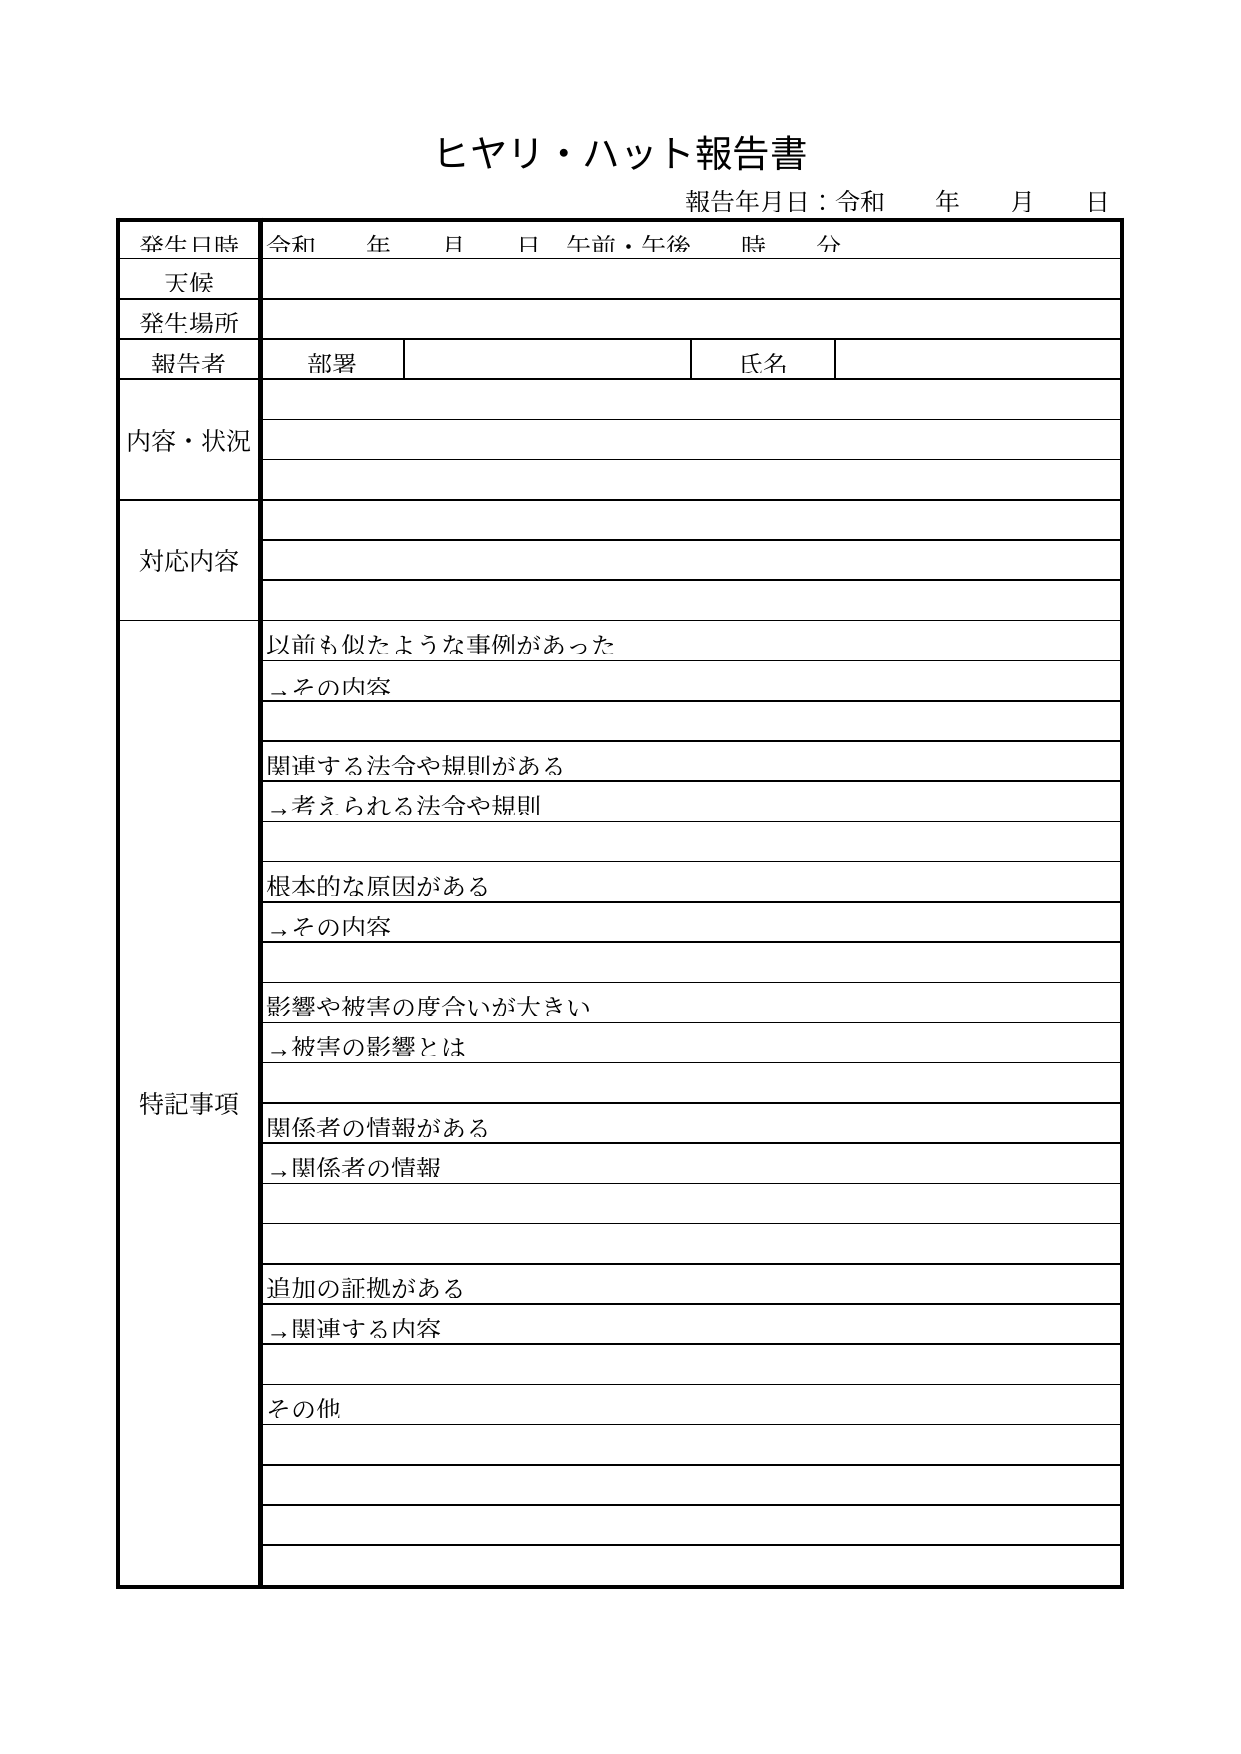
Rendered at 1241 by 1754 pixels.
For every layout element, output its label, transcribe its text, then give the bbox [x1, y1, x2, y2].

table_cell [263, 1546, 1120, 1584]
table_cell 内容・状況 [120, 380, 258, 499]
table_cell 対応内容 [120, 501, 258, 619]
table_cell [118, 177, 672, 217]
table_cell [263, 1506, 1120, 1544]
table_cell →考えられる法令や規則 [263, 782, 1120, 821]
table_cell [263, 460, 1120, 499]
table_header ヒヤリ・ハット報告書 [285, 118, 955, 177]
table_cell [263, 1345, 1120, 1383]
table_cell [836, 340, 1120, 378]
table_cell →関連する内容 [263, 1305, 1120, 1343]
table_cell [263, 581, 1120, 619]
table_cell [263, 702, 1120, 740]
table_cell 根本的な原因がある [263, 862, 1120, 901]
table_cell 関連する法令や規則がある [263, 742, 1120, 780]
table_cell →その内容 [263, 903, 1120, 941]
table_cell 発生場所 [120, 300, 258, 338]
table_cell 追加の証拠がある [263, 1265, 1120, 1303]
table_cell 部署 [263, 340, 403, 378]
table_cell 特記事項 [120, 621, 258, 1584]
table_cell [263, 822, 1120, 861]
table_cell 発生日時 [120, 222, 258, 258]
table_cell 影響や被害の度合いが大きい [263, 983, 1120, 1022]
table_cell [405, 340, 690, 378]
table_cell [263, 259, 1120, 298]
table_cell →その内容 [263, 661, 1120, 700]
table_cell 以前も似たような事例があった [263, 621, 1120, 660]
table_cell [263, 1063, 1120, 1102]
table_cell [263, 943, 1120, 981]
table_cell →関係者の情報 [263, 1144, 1120, 1182]
table_cell [263, 380, 1120, 418]
table_cell [263, 1184, 1120, 1223]
table_cell 氏名 [692, 340, 834, 378]
table_cell 報告年月日：令和 年 月 日 [673, 177, 1122, 217]
table_cell [263, 1425, 1120, 1464]
table_header [955, 118, 1122, 177]
table_cell 報告者 [120, 340, 258, 378]
table_cell [263, 1466, 1120, 1504]
table_cell [263, 501, 1120, 539]
table_cell 天候 [120, 259, 258, 298]
table_cell [263, 420, 1120, 459]
table_cell 令和 年 月 日 午前・午後 時 分 [263, 222, 1120, 258]
table_cell [263, 300, 1120, 338]
table_cell [263, 541, 1120, 579]
table_cell その他 [263, 1385, 1120, 1424]
table_cell 関係者の情報がある [263, 1104, 1120, 1142]
table_cell →被害の影響とは [263, 1023, 1120, 1062]
table_header [118, 118, 285, 177]
table_cell [263, 1224, 1120, 1263]
